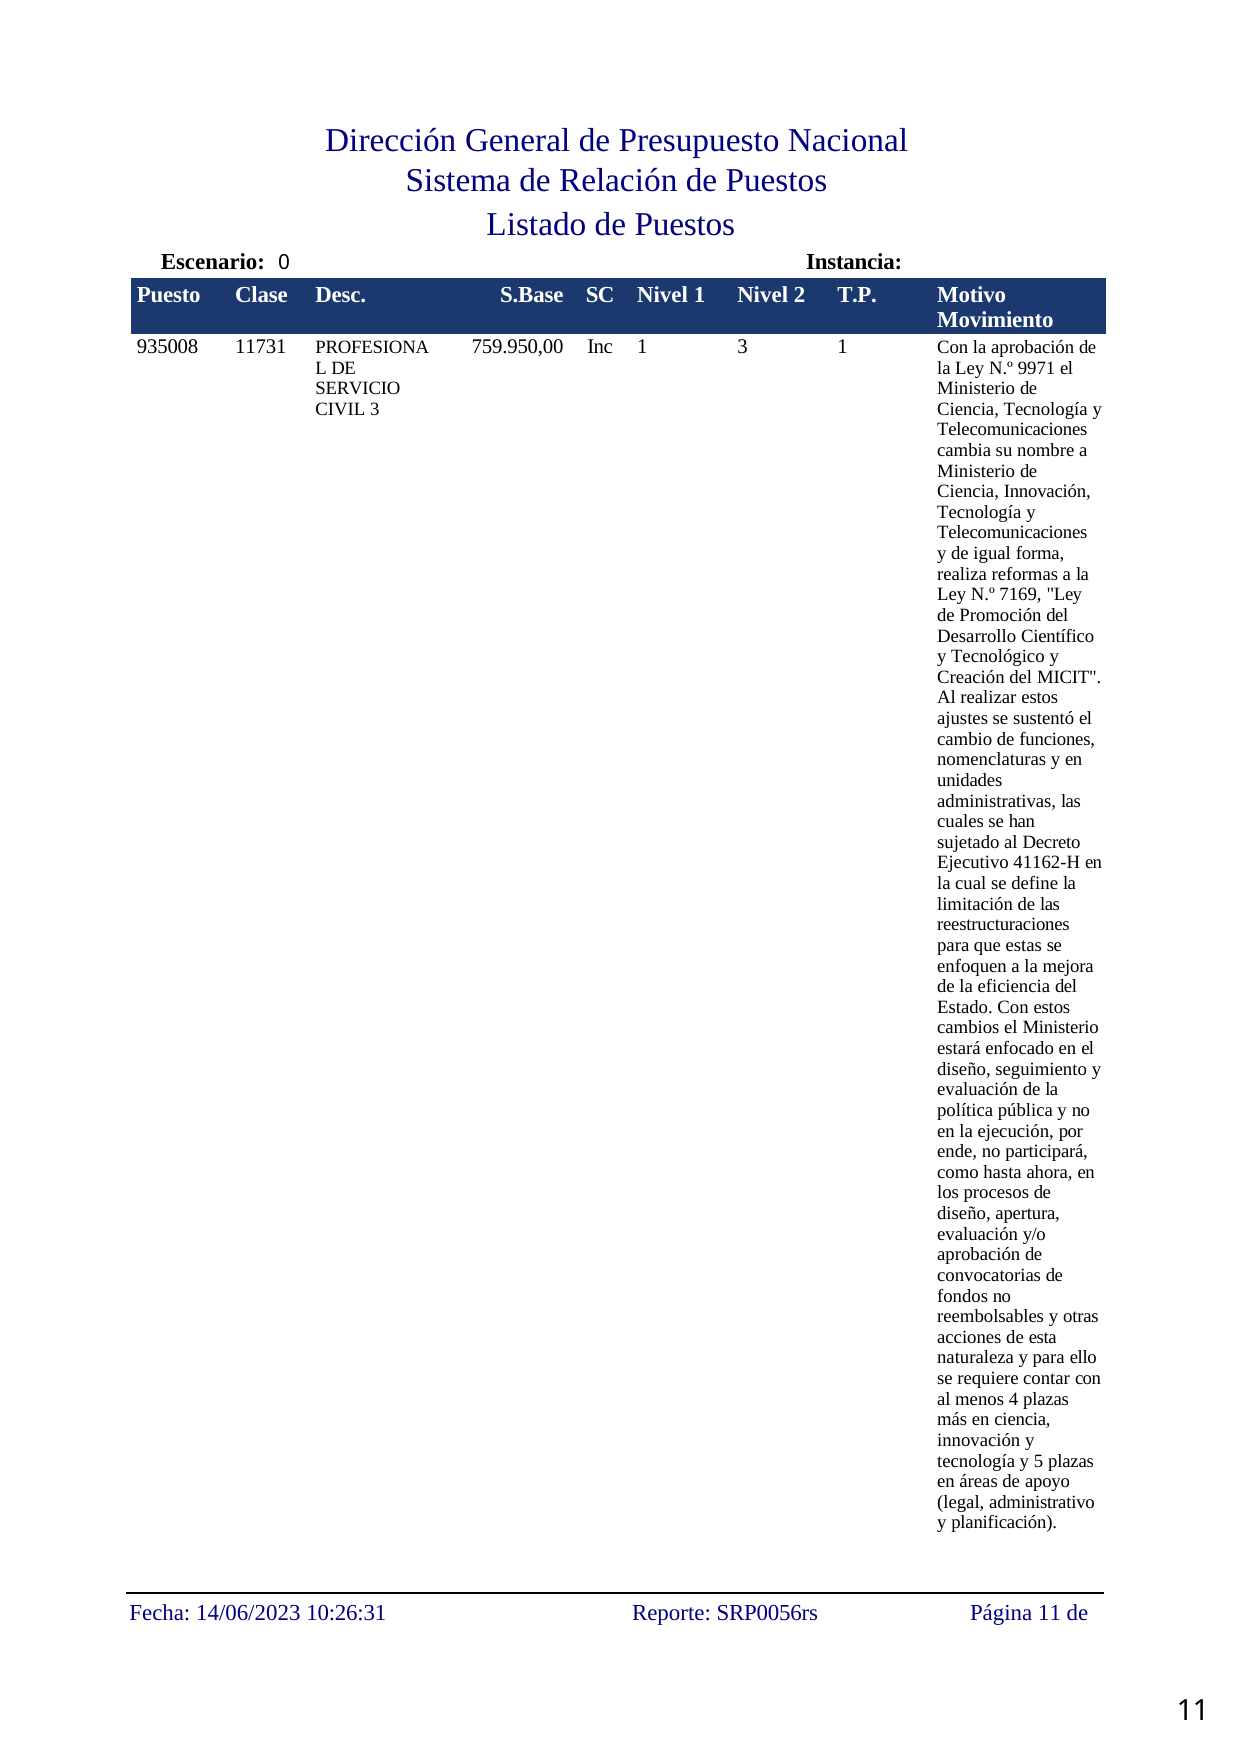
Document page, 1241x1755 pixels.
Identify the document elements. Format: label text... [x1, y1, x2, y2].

table_cell de Promoción del [920, 607, 1106, 627]
table_cell [131, 360, 303, 380]
table_cell 1 [626, 334, 721, 360]
table_cell (legal, administrativo [920, 1494, 1106, 1514]
table_cell acciones de esta [920, 1329, 1106, 1349]
table_header [303, 253, 450, 278]
table_cell 3 [721, 334, 805, 360]
table_cell Ejecutivo 41162-H en [920, 854, 1106, 875]
table_cell cambia su nombre a [920, 442, 1106, 462]
table_cell innovación y [920, 1432, 1106, 1452]
table_cell SERVICIO [303, 380, 450, 400]
table_cell y de igual forma, [920, 545, 1106, 565]
table_cell [805, 360, 920, 380]
table_cell SC [574, 278, 626, 334]
table_cell convocatorias de [920, 1267, 1106, 1287]
table_cell diseño, apertura, [920, 1205, 1106, 1225]
table_cell evaluación y/o [920, 1225, 1106, 1246]
table_cell [626, 360, 721, 380]
table_cell [131, 421, 920, 1535]
table_header [450, 253, 574, 278]
table_header [574, 253, 626, 278]
table_cell T.P. [805, 278, 920, 334]
table_cell Telecomunicaciones [920, 421, 1106, 442]
table_cell limitación de las [920, 895, 1106, 916]
table_cell Tecnología y [920, 504, 1106, 524]
table_cell de la eficiencia del [920, 978, 1106, 998]
table_cell cuales se han [920, 813, 1106, 833]
table_cell 759.950,00 [450, 334, 574, 360]
table_cell [574, 360, 626, 380]
table_cell [574, 380, 626, 400]
table_cell reembolsables y otras [920, 1308, 1106, 1328]
table_cell 935008 11731 [131, 334, 303, 360]
table_cell Creación del MICIT". [920, 669, 1106, 689]
table_cell cambio de funciones, [920, 730, 1106, 751]
table_cell Ley N.º 7169, "Ley [920, 586, 1106, 607]
table_cell se requiere contar con [920, 1370, 1106, 1390]
table_cell la Ley N.º 9971 el [920, 360, 1106, 380]
table_cell aprobación de [920, 1246, 1106, 1267]
table_cell tecnología y 5 plazas [920, 1452, 1106, 1473]
table_cell [450, 360, 574, 380]
table_cell Nivel 2 [721, 278, 805, 334]
table_cell Puesto Clase [131, 278, 303, 334]
table_cell Ministerio de [920, 380, 1106, 400]
table_cell como hasta ahora, en [920, 1164, 1106, 1184]
table_cell [131, 400, 303, 421]
table_cell cambios el Ministerio [920, 1019, 1106, 1040]
table_cell S.Base [450, 278, 574, 334]
table_cell Inc [574, 334, 626, 360]
table_header Instancia: [805, 253, 920, 278]
table_cell evaluación de la [920, 1081, 1106, 1102]
table_cell la cual se define la [920, 875, 1106, 895]
table_cell [721, 400, 805, 421]
table_cell Nivel 1 [626, 278, 721, 334]
table_cell Ciencia, Tecnología y [920, 400, 1106, 421]
table_cell Con la aprobación de [920, 334, 1106, 360]
table_cell nomenclaturas y en [920, 751, 1106, 772]
table_cell unidades [920, 772, 1106, 792]
table_cell [131, 380, 303, 400]
table_cell enfoquen a la mejora [920, 957, 1106, 978]
table_cell Ciencia, Innovación, [920, 483, 1106, 503]
table_cell administrativas, las [920, 792, 1106, 813]
table_cell y planificación). [920, 1514, 1106, 1535]
table_header [721, 253, 805, 278]
table_cell Estado. Con estos [920, 999, 1106, 1019]
table_cell ende, no participará, [920, 1143, 1106, 1163]
table_header [920, 253, 1106, 278]
table_header Escenario: 0 [131, 253, 303, 278]
table_cell [574, 400, 626, 421]
table_cell [721, 380, 805, 400]
table_cell sujetado al Decreto [920, 834, 1106, 854]
table_cell estará enfocado en el [920, 1040, 1106, 1060]
table_cell [805, 380, 920, 400]
table_cell más en ciencia, [920, 1411, 1106, 1432]
table_cell para que estas se [920, 937, 1106, 957]
table_cell reestructuraciones [920, 916, 1106, 937]
table_cell y Tecnológico y [920, 648, 1106, 668]
table_cell L DE [303, 360, 450, 380]
table_cell [626, 380, 721, 400]
table_cell Desc. [303, 278, 450, 334]
table_cell Telecomunicaciones [920, 524, 1106, 545]
table_header [626, 253, 721, 278]
table_cell naturaleza y para ello [920, 1349, 1106, 1370]
table_cell [450, 380, 574, 400]
table_cell diseño, seguimiento y [920, 1060, 1106, 1081]
table_cell Ministerio de [920, 462, 1106, 483]
table_cell 1 [805, 334, 920, 360]
table_cell [721, 360, 805, 380]
table_cell en áreas de apoyo [920, 1473, 1106, 1493]
table_cell Motivo Movimiento [920, 278, 1106, 334]
table_cell política pública y no [920, 1102, 1106, 1122]
table_cell Desarrollo Científico [920, 627, 1106, 648]
table_cell realiza reformas a la [920, 565, 1106, 586]
table_cell PROFESIONA [303, 334, 450, 360]
table_cell [450, 400, 574, 421]
table_cell [805, 400, 920, 421]
table_cell fondos no [920, 1287, 1106, 1308]
table_cell CIVIL 3 [303, 400, 450, 421]
table_cell en la ejecución, por [920, 1122, 1106, 1143]
table_cell [626, 400, 721, 421]
table_cell al menos 4 plazas [920, 1390, 1106, 1411]
table_cell los procesos de [920, 1184, 1106, 1205]
table_cell ajustes se sustentó el [920, 710, 1106, 730]
table_cell Al realizar estos [920, 689, 1106, 710]
